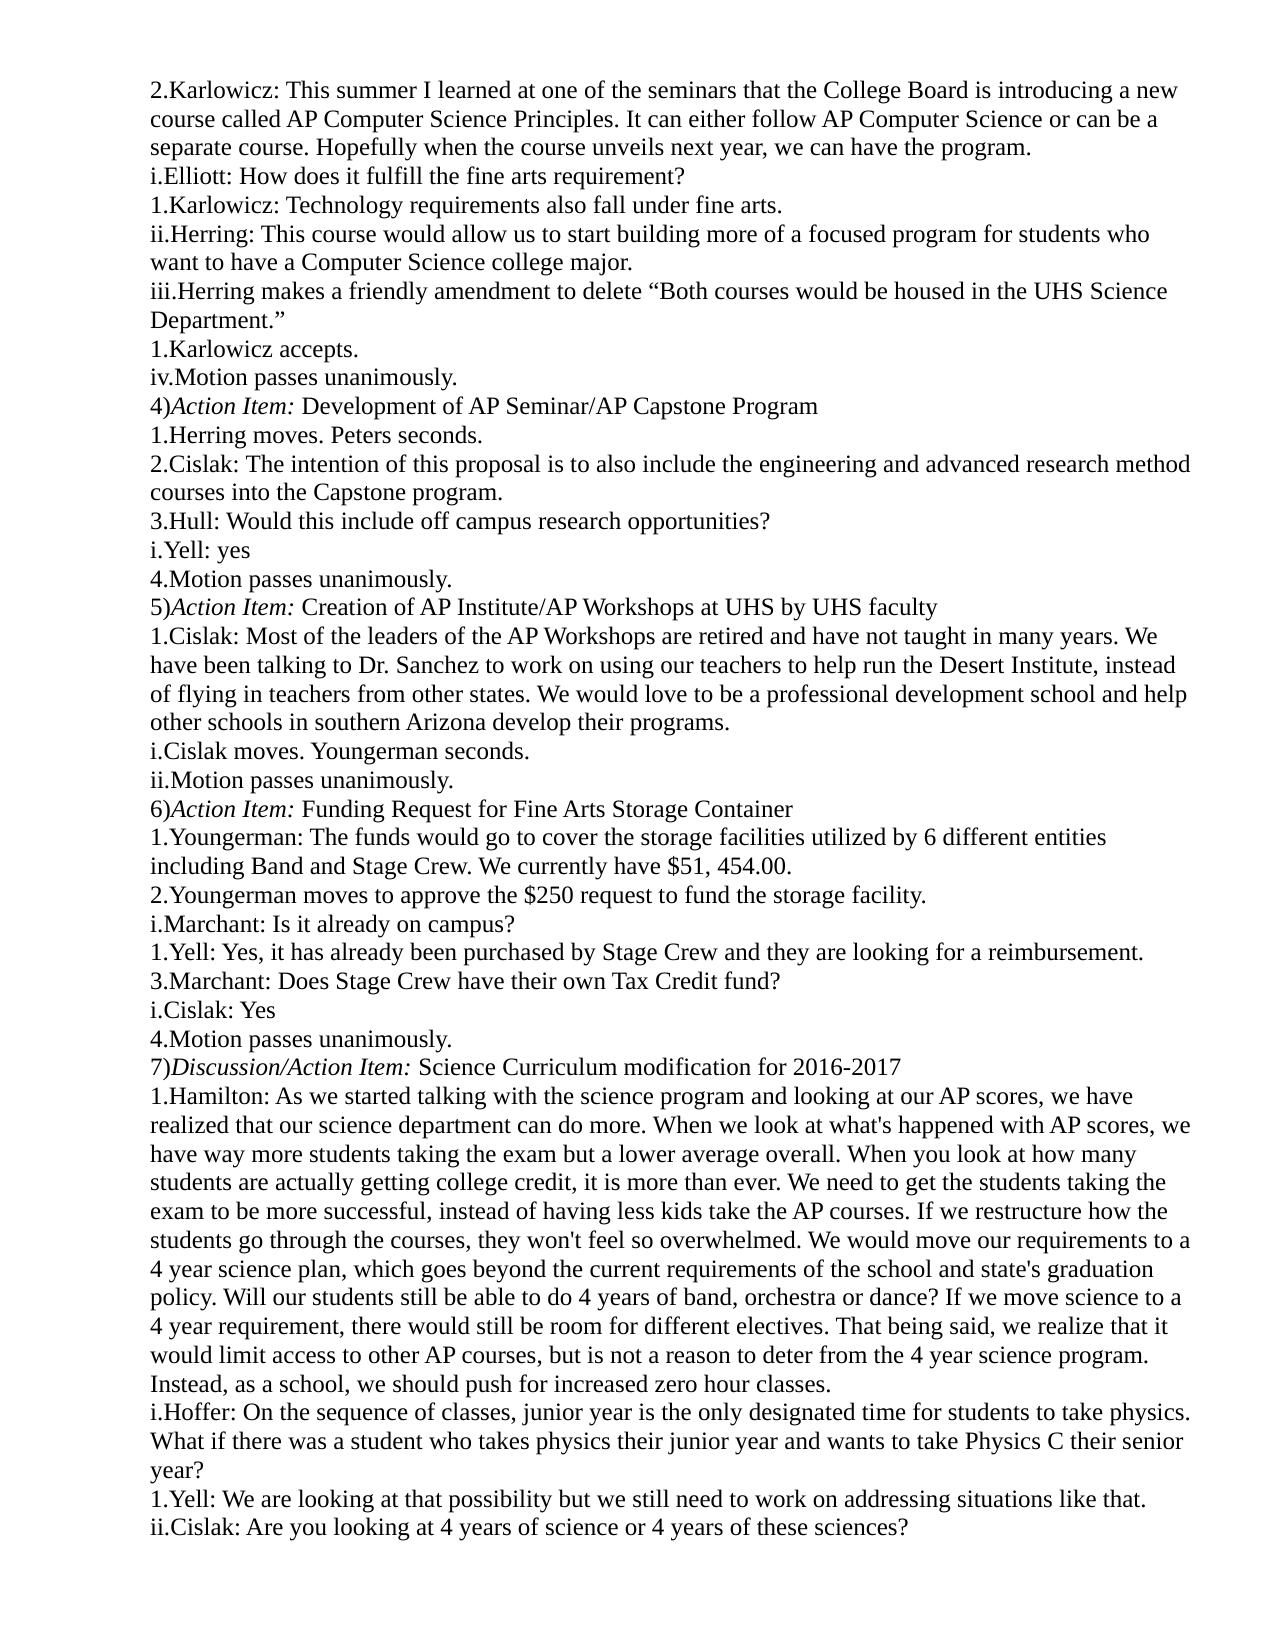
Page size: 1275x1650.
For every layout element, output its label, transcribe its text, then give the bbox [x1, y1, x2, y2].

list Action Item: Development of AP Seminar/AP Capstone Program [150, 391, 1200, 420]
list Karlowicz: This summer I learned at one of the seminars that the College Board is introducing a new course called AP Computer Science Principles. It can either follow AP Computer Science or can be a separate course. Hopefully when the course unveils next year, we can have the program. [150, 75, 1200, 161]
list Yell: Yes, it has already been purchased by Stage Crew and they are looking for a reimbursement. [150, 937, 1200, 966]
list Discussion/Action Item: Science Curriculum modification for 2016-2017 [150, 1052, 1200, 1081]
list Cislak moves. Youngerman seconds. [150, 736, 1200, 765]
list Action Item: Funding Request for Fine Arts Storage Container [150, 794, 1200, 822]
list Herring moves. Peters seconds. [150, 420, 1200, 449]
list Youngerman: The funds would go to cover the storage facilities utilized by 6 different entities including Band and Stage Crew. We currently have $51, 454.00. [150, 822, 1200, 880]
list Cislak: Are you looking at 4 years of science or 4 years of these sciences? [150, 1512, 1200, 1541]
list Marchant: Does Stage Crew have their own Tax Credit fund? [150, 966, 1200, 995]
list Hamilton: As we started talking with the science program and looking at our AP scores, we have realized that our science department can do more. When we look at what's happened with AP scores, we have way more students taking the exam but a lower average overall. When you look at how many students are actually getting college credit, it is more than ever. We need to get the students taking the exam to be more successful, instead of having less kids take the AP courses. If we restructure how the students go through the courses, they won't feel so overwhelmed. We would move our requirements to a 4 year science plan, which goes beyond the current requirements of the school and state's graduation policy. Will our students still be able to do 4 years of band, orchestra or dance? If we move science to a 4 year requirement, there would still be room for different electives. That being said, we realize that it would limit access to other AP courses, but is not a reason to deter from the 4 year science program. Instead, as a school, we should push for increased zero hour classes. [150, 1081, 1200, 1397]
list Motion passes unanimously. [150, 765, 1200, 794]
list Karlowicz: Technology requirements also fall under fine arts. [150, 190, 1200, 219]
list Cislak: Yes [150, 995, 1200, 1024]
list Marchant: Is it already on campus? [150, 909, 1200, 937]
list Herring makes a friendly amendment to delete “Both courses would be housed in the UHS Science Department.” [150, 276, 1200, 334]
list Hoffer: On the sequence of classes, junior year is the only designated time for students to take physics. What if there was a student who takes physics their junior year and wants to take Physics C their senior year? [150, 1397, 1200, 1484]
list Cislak: The intention of this proposal is to also include the engineering and advanced research method courses into the Capstone program. [150, 449, 1200, 506]
list Yell: We are looking at that possibility but we still need to work on addressing situations like that. [150, 1484, 1200, 1512]
list Cislak: Most of the leaders of the AP Workshops are retired and have not taught in many years. We have been talking to Dr. Sanchez to work on using our teachers to help run the Desert Institute, instead of flying in teachers from other states. We would love to be a professional development school and help other schools in southern Arizona develop their programs. [150, 621, 1200, 736]
list Karlowicz accepts. [150, 334, 1200, 362]
list Motion passes unanimously. [150, 362, 1200, 391]
list Action Item: Creation of AP Institute/AP Workshops at UHS by UHS faculty [150, 592, 1200, 621]
list Yell: yes [150, 535, 1200, 564]
list Elliott: How does it fulfill the fine arts requirement? [150, 161, 1200, 190]
list Hull: Would this include off campus research opportunities? [150, 506, 1200, 535]
list Motion passes unanimously. [150, 1024, 1200, 1052]
list Motion passes unanimously. [150, 564, 1200, 592]
list Herring: This course would allow us to start building more of a focused program for students who want to have a Computer Science college major. [150, 219, 1200, 276]
list Youngerman moves to approve the $250 request to fund the storage facility. [150, 880, 1200, 909]
